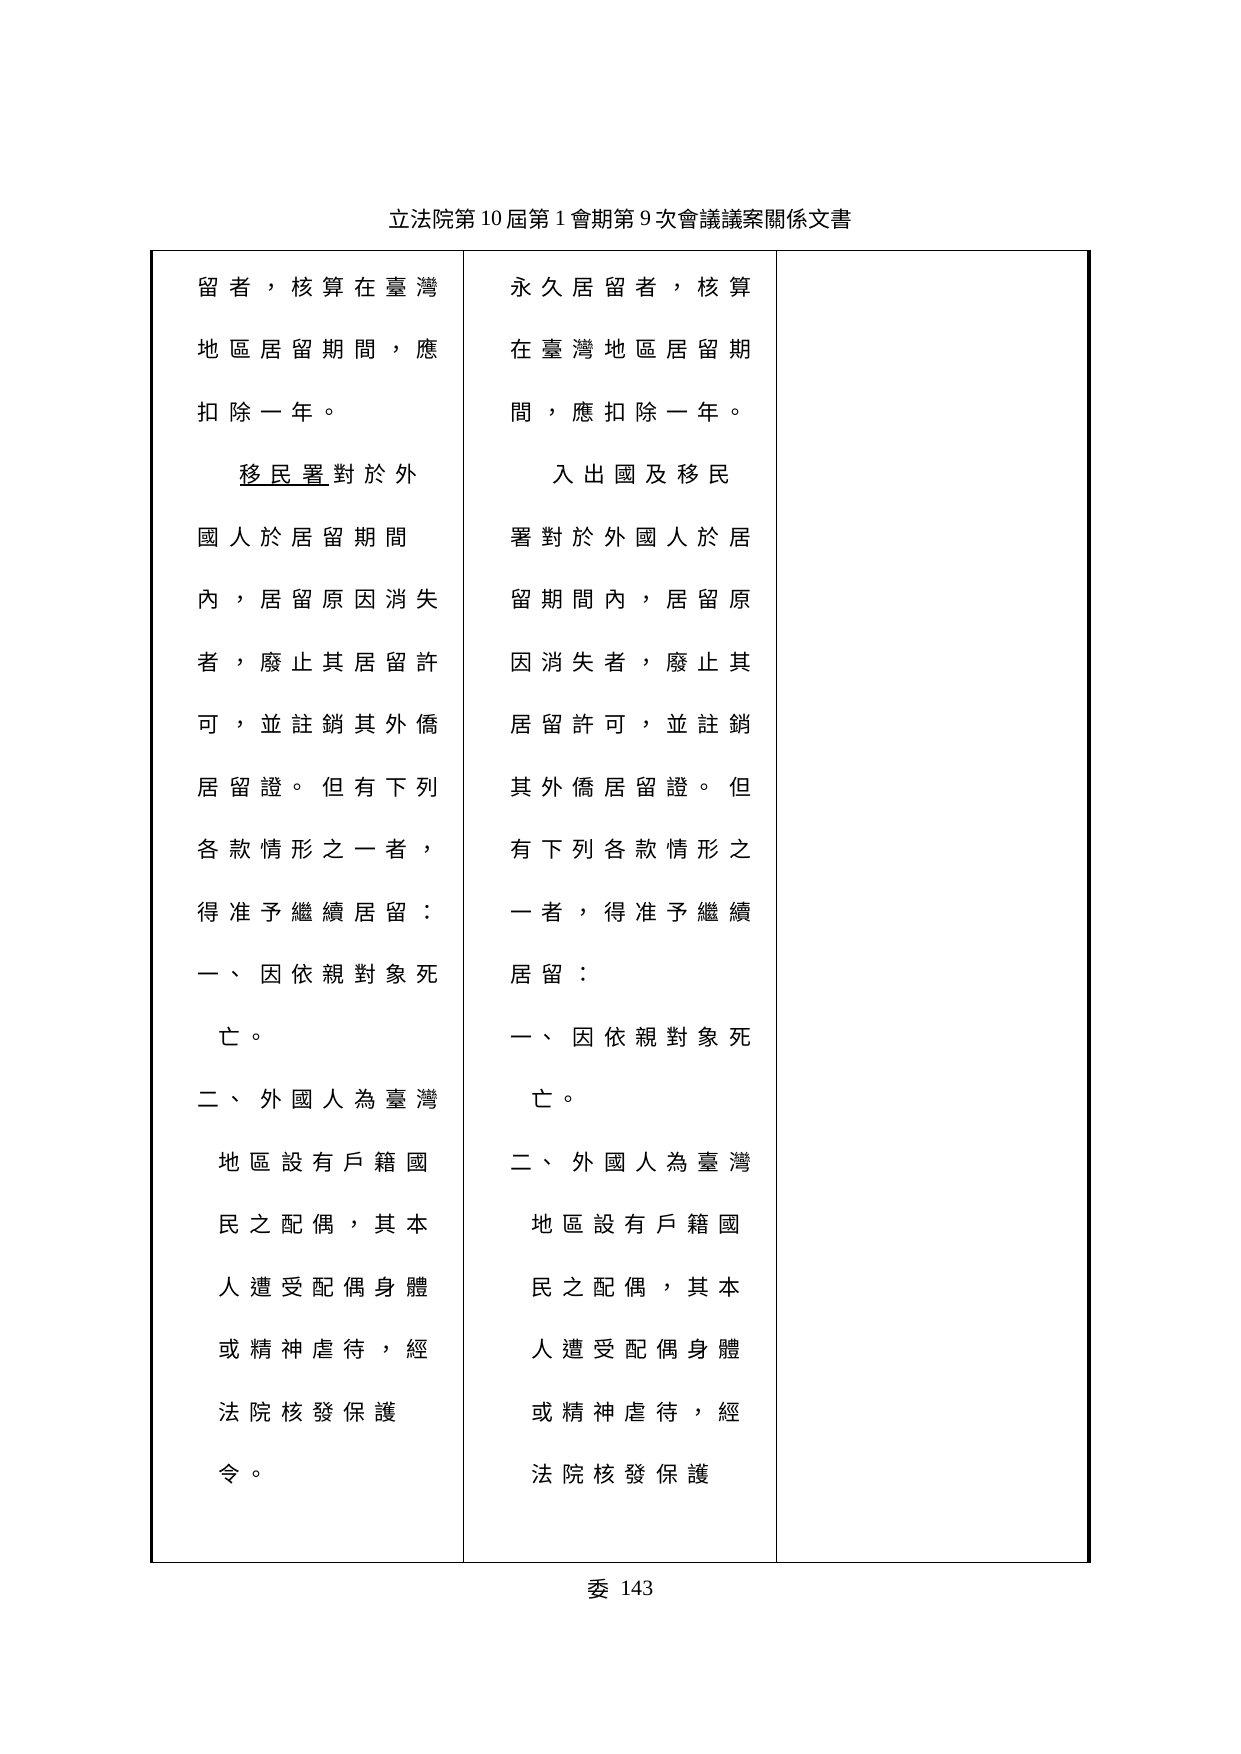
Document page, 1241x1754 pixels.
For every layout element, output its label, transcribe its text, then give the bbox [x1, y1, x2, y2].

table_cell [777, 251, 1087, 1562]
table_cell 永久居留者，核算在臺灣地區居留期間，應扣除一年。 入出國及移民署對於外國人於居留期間內，居留原因消失者，廢止其居留許可，並註銷其外僑居留證。但有下列各款情形之一者，得准予繼續居留： 一、因依親對象死亡。 二、外國人為臺灣地區設有戶籍國民之配偶，其本人遭受配偶身體或精神虐待，經法院核發保護 [464, 251, 776, 1562]
table_cell 留者，核算在臺灣地區居留期間，應扣除一年。 移民署對於外國人於居留期間內，居留原因消失者，廢止其居留許可，並註銷其外僑居留證。但有下列各款情形之一者，得准予繼續居留： 一、因依親對象死亡。 二、外國人為臺灣地區設有戶籍國民之配偶，其本人遭受配偶身體或精神虐待，經法院核發保護令。 [153, 251, 463, 1562]
